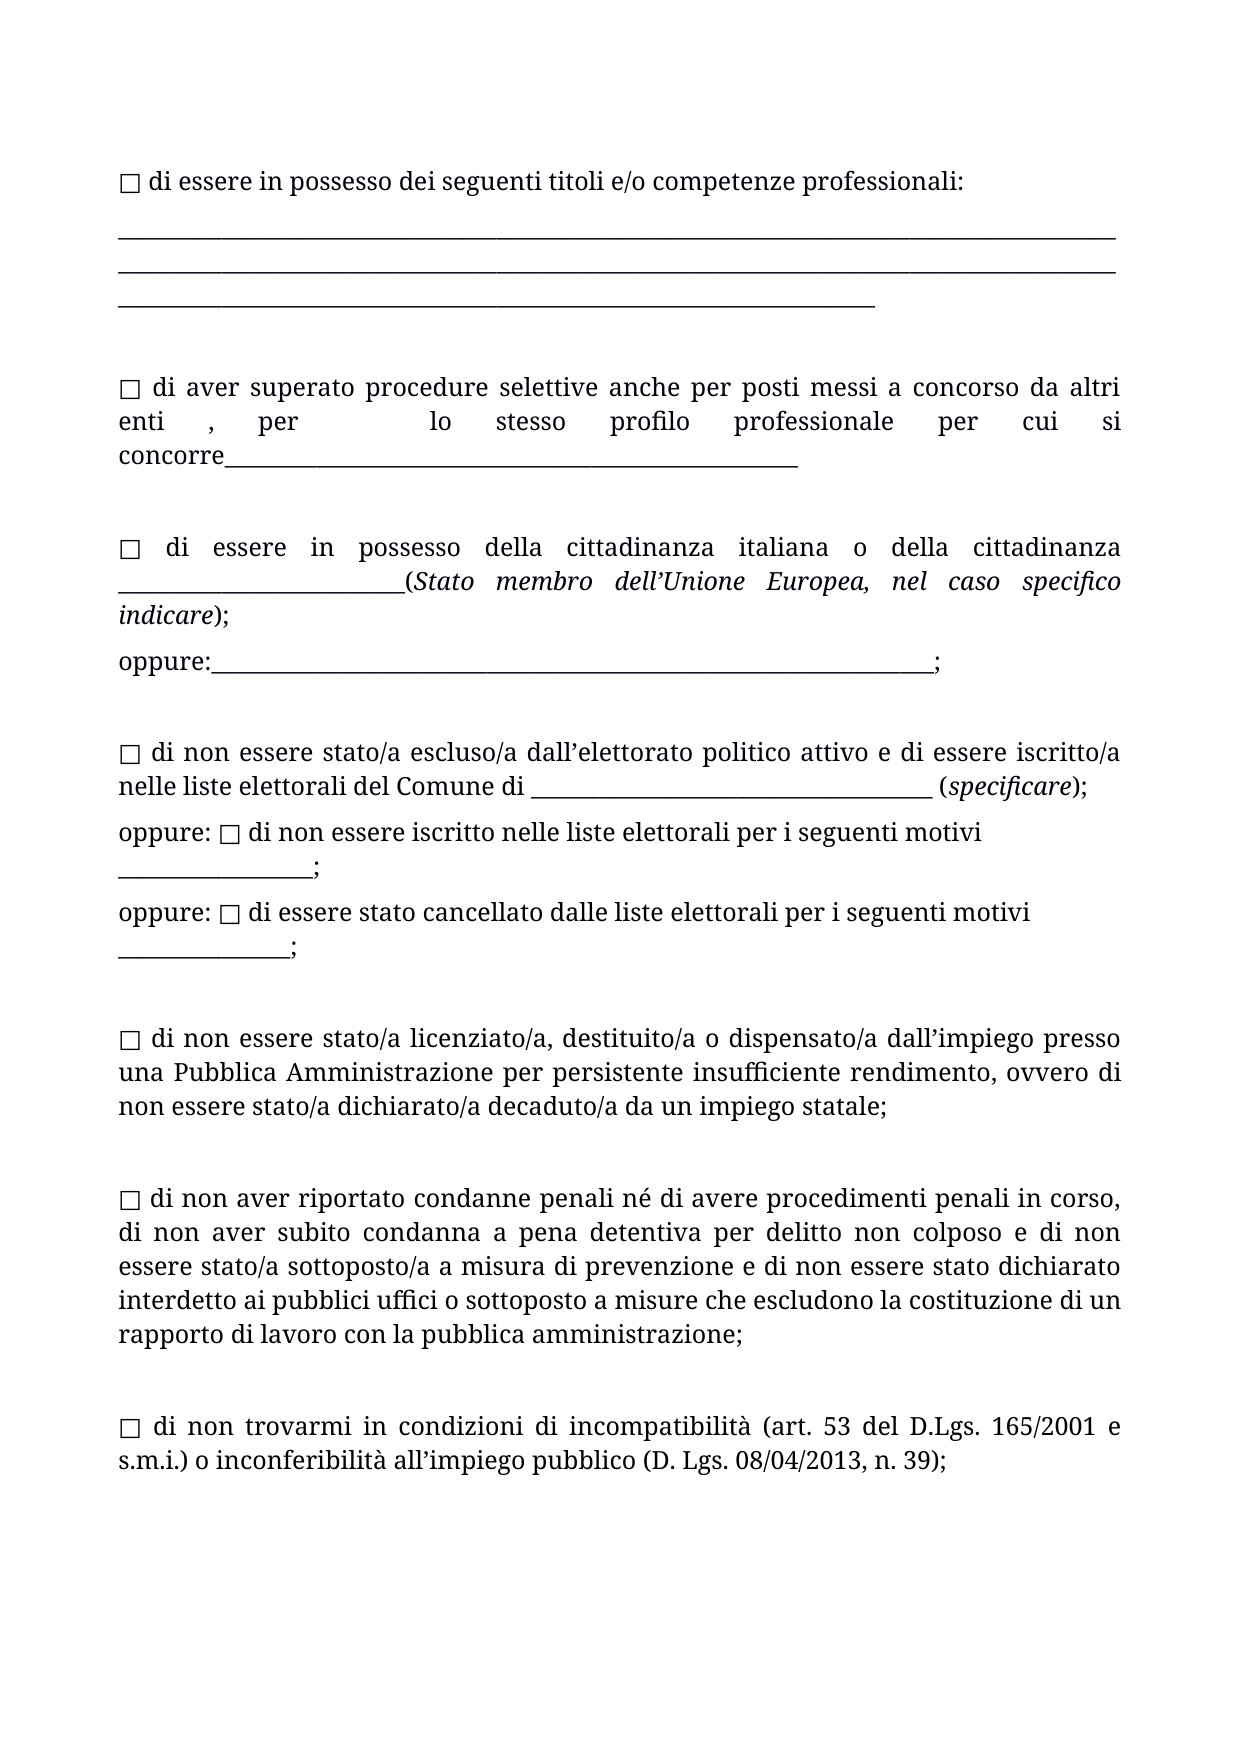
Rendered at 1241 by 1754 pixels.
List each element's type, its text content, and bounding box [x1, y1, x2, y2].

text □ di essere in possesso della cittadinanza italiana o della cittadinanza _________________________(Stato membro dell’Unione Europea, nel caso specifico indicare); [118, 529, 1122, 632]
text □ di non trovarmi in condizioni di incompatibilità (art. 53 del D.Lgs. 165/2001 e s.m.i.) o inconferibilità all’impiego pubblico (D. Lgs. 08/04/2013, n. 39); [118, 1408, 1122, 1476]
text □ di essere in possesso dei seguenti titoli e/o competenze professionali: [118, 164, 1122, 198]
text □ di non essere stato/a escluso/a dall’elettorato politico attivo e di essere iscritto/a nelle liste elettorali del Comune di ___________________________________ (specificare); [118, 735, 1122, 803]
text □ di non essere stato/a licenziato/a, destituito/a o dispensato/a dall’impiego presso una Pubblica Amministrazione per persistente insufficiente rendimento, ovvero di non essere stato/a dichiarato/a decaduto/a da un impiego statale; [118, 1021, 1122, 1123]
text ________________________________________________________________________________________________________________________________________________________________________________________________________________________________________________ [118, 210, 1122, 312]
text oppure: □ di non essere iscritto nelle liste elettorali per i seguenti motivi _________________; [118, 815, 1122, 883]
text □ di non aver riportato condanne penali né di avere procedimenti penali in corso, di non aver subito condanna a pena detentiva per delitto non colposo e di non essere stato/a sottoposto/a a misura di prevenzione e di non essere stato dichiarato interdetto ai pubblici uffici o sottoposto a misure che escludono la costituzione di un rapporto di lavoro con la pubblica amministrazione; [118, 1180, 1122, 1351]
text □ di aver superato procedure selettive anche per posti messi a concorso da altri enti , per lo stesso profilo professionale per cui si concorre__________________________________________________ [118, 369, 1122, 472]
text oppure: □ di essere stato cancellato dalle liste elettorali per i seguenti motivi _______________; [118, 895, 1122, 963]
text oppure:_______________________________________________________________; [118, 643, 1122, 677]
